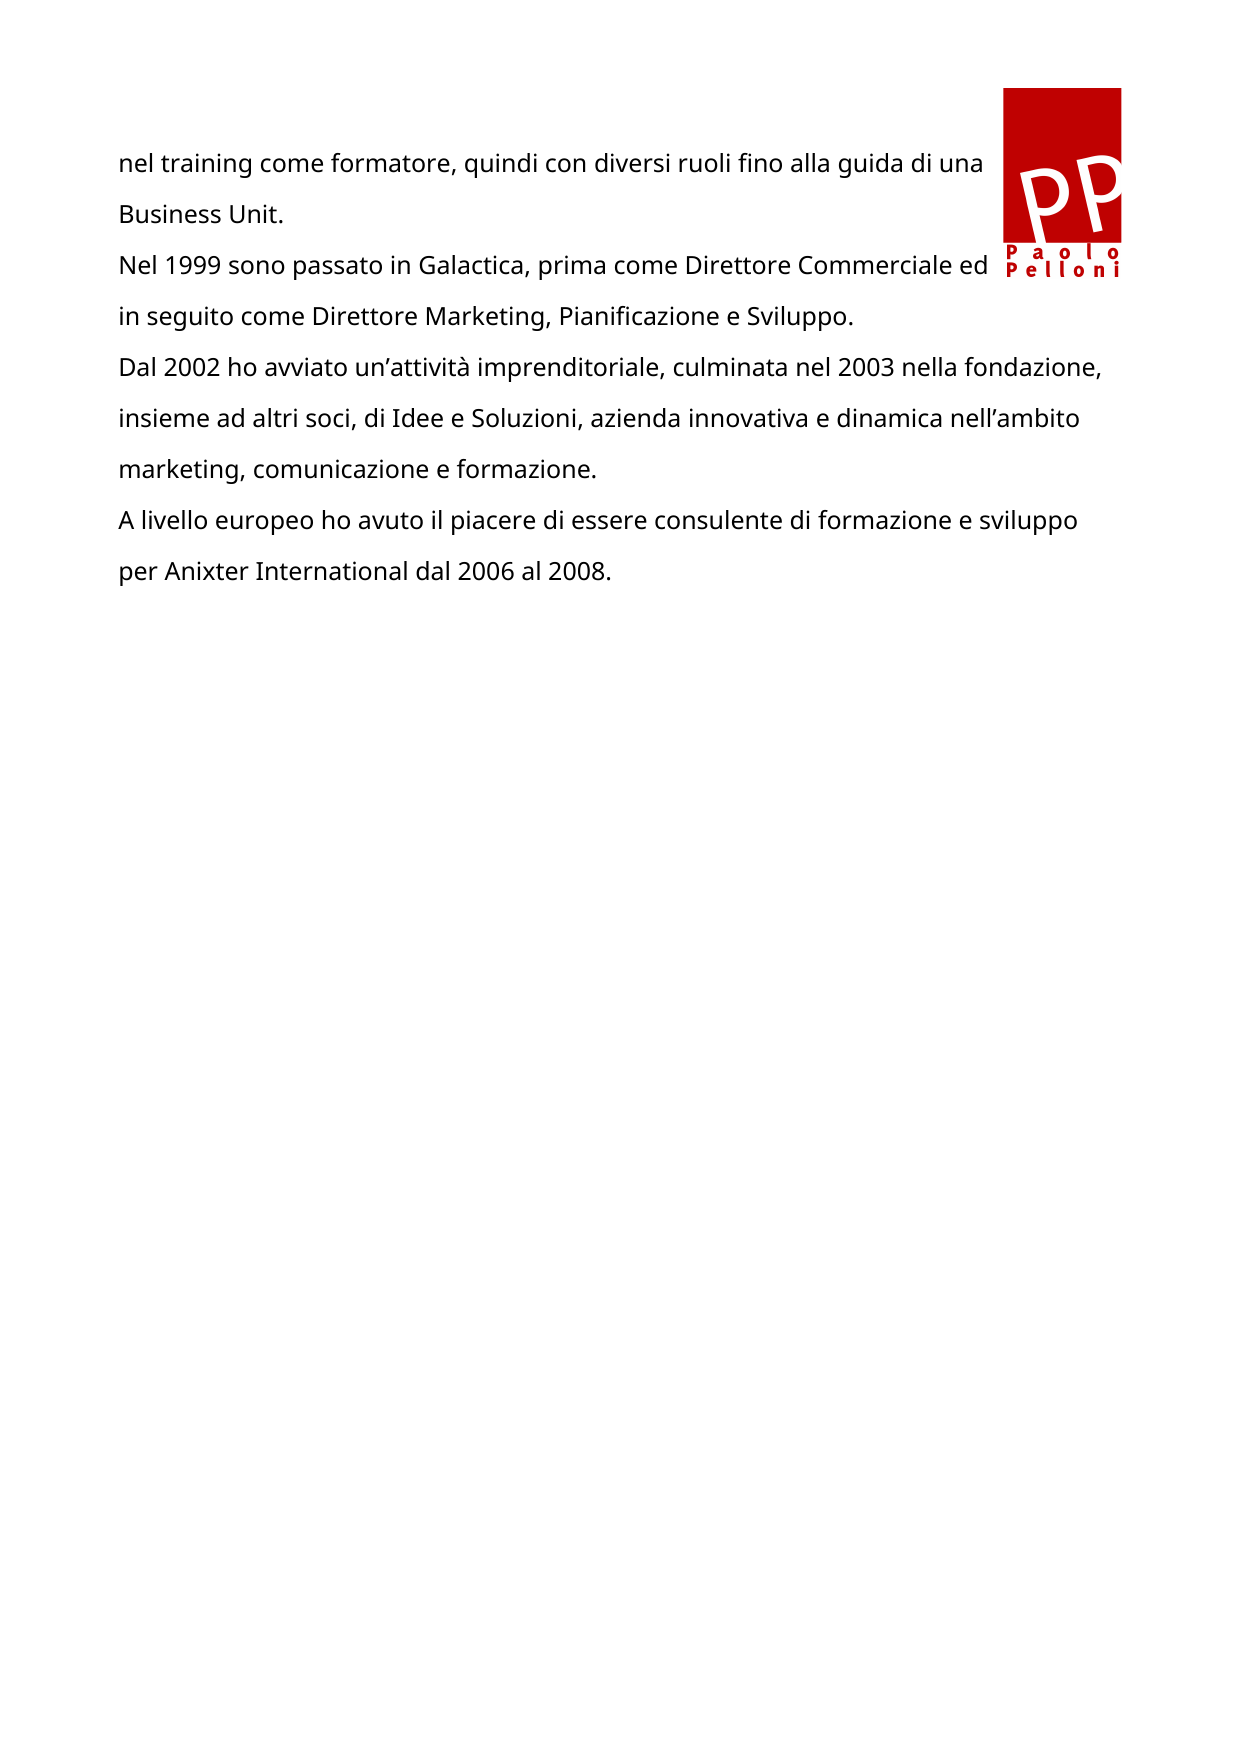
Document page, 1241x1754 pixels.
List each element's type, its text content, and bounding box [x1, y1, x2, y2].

text nel training come formatore, quindi con diversi ruoli fino alla guida di una Business Unit. [118, 146, 1003, 231]
text Dal 2002 ho avviato un’attività imprenditoriale, culminata nel 2003 nella fondazione, insieme ad altri soci, di Idee e Soluzioni, azienda innovativa e dinamica nell’ambito marketing, comunicazione e formazione. [118, 350, 1122, 486]
picture [1003, 88, 1122, 279]
text Nel 1999 sono passato in Galactica, prima come Direttore Commerciale ed in seguito come Direttore Marketing, Pianificazione e Sviluppo. [118, 248, 1122, 333]
text A livello europeo ho avuto il piacere di essere consulente di formazione e sviluppo per Anixter International dal 2006 al 2008. [118, 503, 1122, 588]
